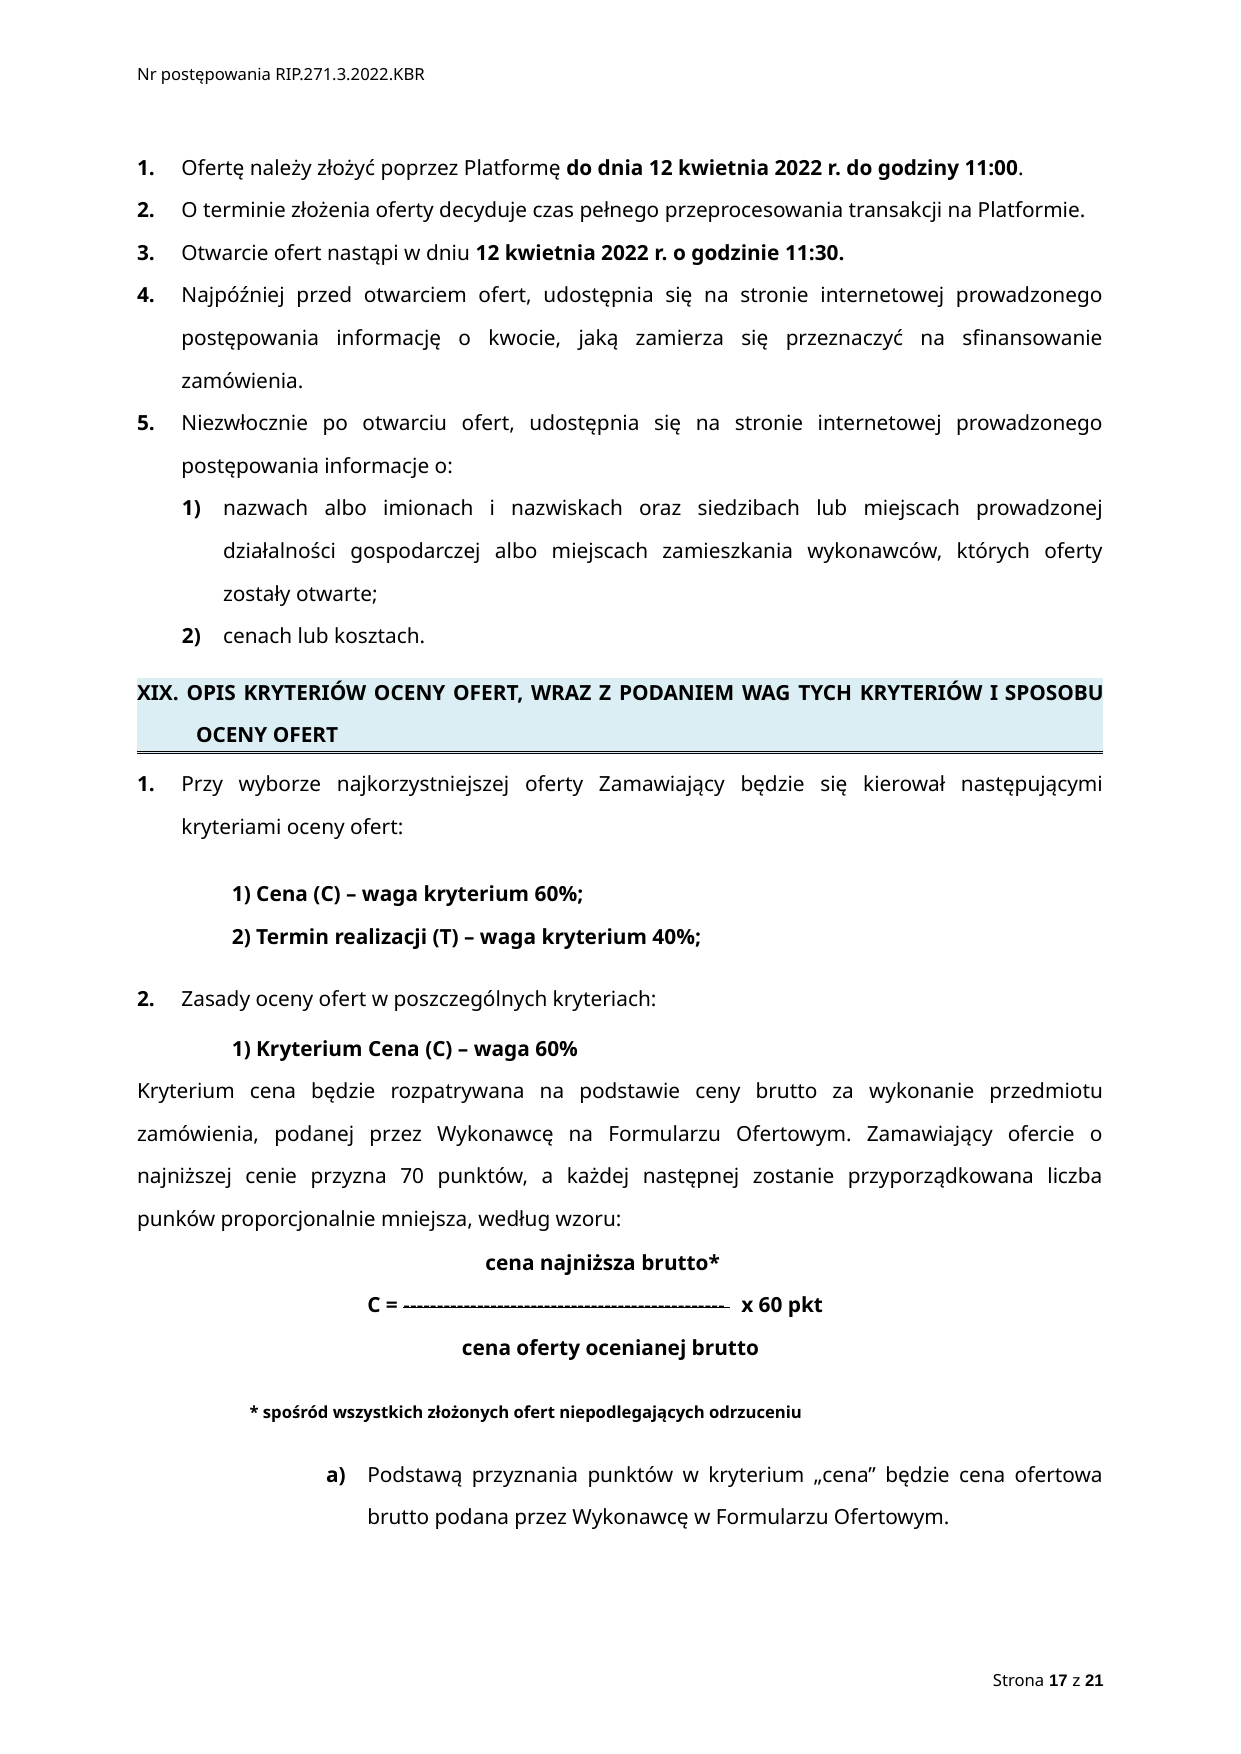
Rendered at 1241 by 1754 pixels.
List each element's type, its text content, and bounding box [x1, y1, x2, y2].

subtitle Przy wyborze najkorzystniejszej oferty Zamawiający będzie się kierował następującymi kryteriami oceny ofert: [137, 769, 1103, 840]
subtitle cena najniższa brutto* [485, 1248, 1103, 1276]
list Ofertę należy złożyć poprzez Platformę do dnia 12 kwietnia 2022 r. do godziny 11:00. [137, 153, 1103, 181]
subtitle Zasady oceny ofert w poszczególnych kryteriach: [137, 984, 1103, 1012]
subtitle Podstawą przyznania punktów w kryterium „cena” będzie cena ofertowa brutto podana przez Wykonawcę w Formularzu Ofertowym. [326, 1460, 1103, 1531]
list O terminie złożenia oferty decyduje czas pełnego przeprocesowania transakcji na Platformie. [137, 195, 1103, 224]
subtitle C = ------------------------------------------------ x 60 pkt [367, 1291, 1103, 1319]
subtitle cena oferty ocenianej brutto [462, 1333, 1103, 1362]
list Najpóźniej przed otwarciem ofert, udostępnia się na stronie internetowej prowadzonego postępowania informację o kwocie, jaką zamierza się przeznaczyć na sfinansowanie zamówienia. [137, 281, 1103, 394]
subtitle Kryterium cena będzie rozpatrywana na podstawie ceny brutto za wykonanie przedmiotu zamówienia, podanej przez Wykonawcę na Formularzu Ofertowym. Zamawiający ofercie o najniższej cenie przyzna 70 punktów, a każdej następnej zostanie przyporządkowana liczba punków proporcjonalnie mniejsza, według wzoru: [137, 1076, 1103, 1232]
subtitle XIX. OPIS KRYTERIÓW OCENY OFERT, WRAZ Z PODANIEM WAG TYCH KRYTERIÓW I SPOSOBU OCENY OFERT [137, 678, 1103, 751]
text 2) cenach lub kosztach. [182, 621, 1103, 650]
subtitle 2) Termin realizacji (T) – waga kryterium 40%; [181, 922, 1103, 951]
subtitle 1) Kryterium Cena (C) – waga 60% [181, 1034, 1103, 1062]
subtitle 1) Cena (C) – waga kryterium 60%; [181, 879, 1103, 908]
list Niezwłocznie po otwarciu ofert, udostępnia się na stronie internetowej prowadzonego postępowania informacje o: [137, 408, 1103, 479]
list Otwarcie ofert nastąpi w dniu 12 kwietnia 2022 r. o godzinie 11:30. [137, 238, 1103, 266]
text * spośród wszystkich złożonych ofert niepodlegających odrzuceniu [176, 1401, 1103, 1423]
text 1) nazwach albo imionach i nazwiskach oraz siedzibach lub miejscach prowadzonej działalności gospodarczej albo miejscach zamieszkania wykonawców, których oferty zostały otwarte; [182, 493, 1103, 607]
